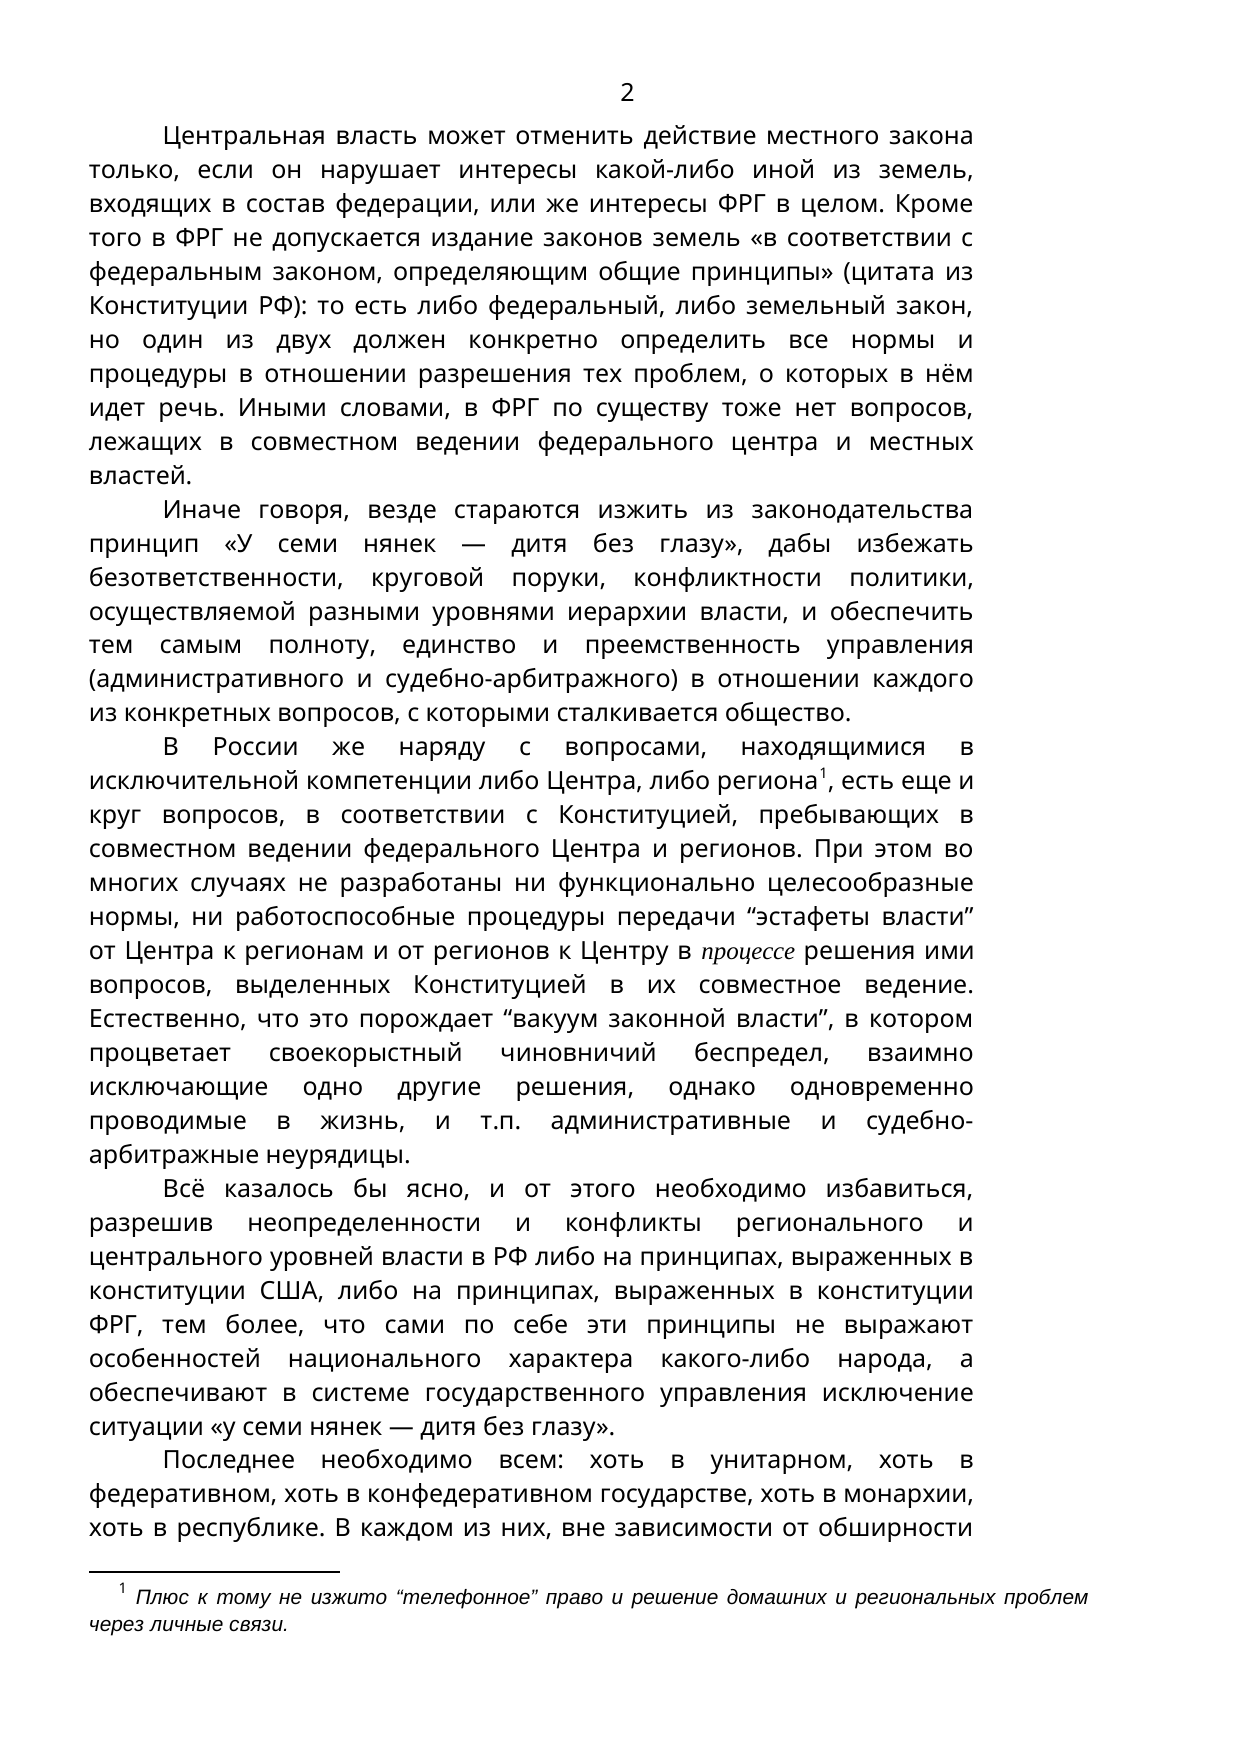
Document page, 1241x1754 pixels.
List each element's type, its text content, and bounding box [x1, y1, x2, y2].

text В России же наряду с вопросами, находящимися в исключительной компетенции либо Центра, либо региона, есть еще и круг вопросов, в соответствии с Конституцией, пребывающих в совместном ведении федерального Центра и регионов. При этом во многих случаях не разработаны ни функционально целесообразные нормы, ни работоспособные процедуры передачи “эстафеты власти” от Центра к регионам и от регионов к Центру в процессе решения ими вопросов, выделенных Конституцией в их совместное ведение. Естественно, что это порождает “вакуум законной власти”, в котором процветает своекорыстный чиновничий беспредел, взаимно исключающие одно другие решения, однако одновременно проводимые в жизнь, и т.п. административные и судебно-арбитражные неурядицы. [89, 729, 974, 1171]
text Последнее необходимо всем: хоть в унитарном, хоть в федеративном, хоть в конфедеративном государстве, хоть в монархии, хоть в республике. В каждом из них, вне зависимости от обширности [89, 1442, 974, 1544]
text Иначе говоря, везде стараются изжить из законодательства принцип «У семи нянек — дитя без глазу», дабы избежать безответственности, круговой поруки, конфликтности политики, осуществляемой разными уровнями иерархии власти, и обеспечить тем самым полноту, единство и преемственность управления (административного и судебно-арбитражного) в отношении каждого из конкретных вопросов, с которыми сталкивается общество. [89, 492, 974, 729]
text Плюс к тому не изжито “телефонное” право и решение домашних и региональных проблем через личные связи. [89, 1578, 1092, 1636]
text Центральная власть может отменить действие местного закона только, если он нарушает интересы какой-либо иной из земель, входящих в состав федерации, или же интересы ФРГ в целом. Кроме того в ФРГ не допускается издание законов земель «в соответствии с федеральным законом, определяющим общие принципы» (цитата из Конституции РФ): то есть либо федеральный, либо земельный закон, но один из двух должен конкретно определить все нормы и процедуры в отношении разрешения тех проблем, о которых в нём идет речь. Иными словами, в ФРГ по существу тоже нет вопросов, лежащих в совместном ведении федерального центра и местных властей. [89, 118, 974, 492]
text Всё казалось бы ясно, и от этого необходимо избавиться, разрешив неопределенности и конфликты регионального и центрального уровней власти в РФ либо на принципах, выраженных в конституции США, либо на принципах, выраженных в конституции ФРГ, тем более, что сами по себе эти принципы не выражают особенностей национального характера какого-либо народа, а обеспечивают в системе государственного управления исключение ситуации «у семи нянек — дитя без глазу». [89, 1171, 974, 1442]
